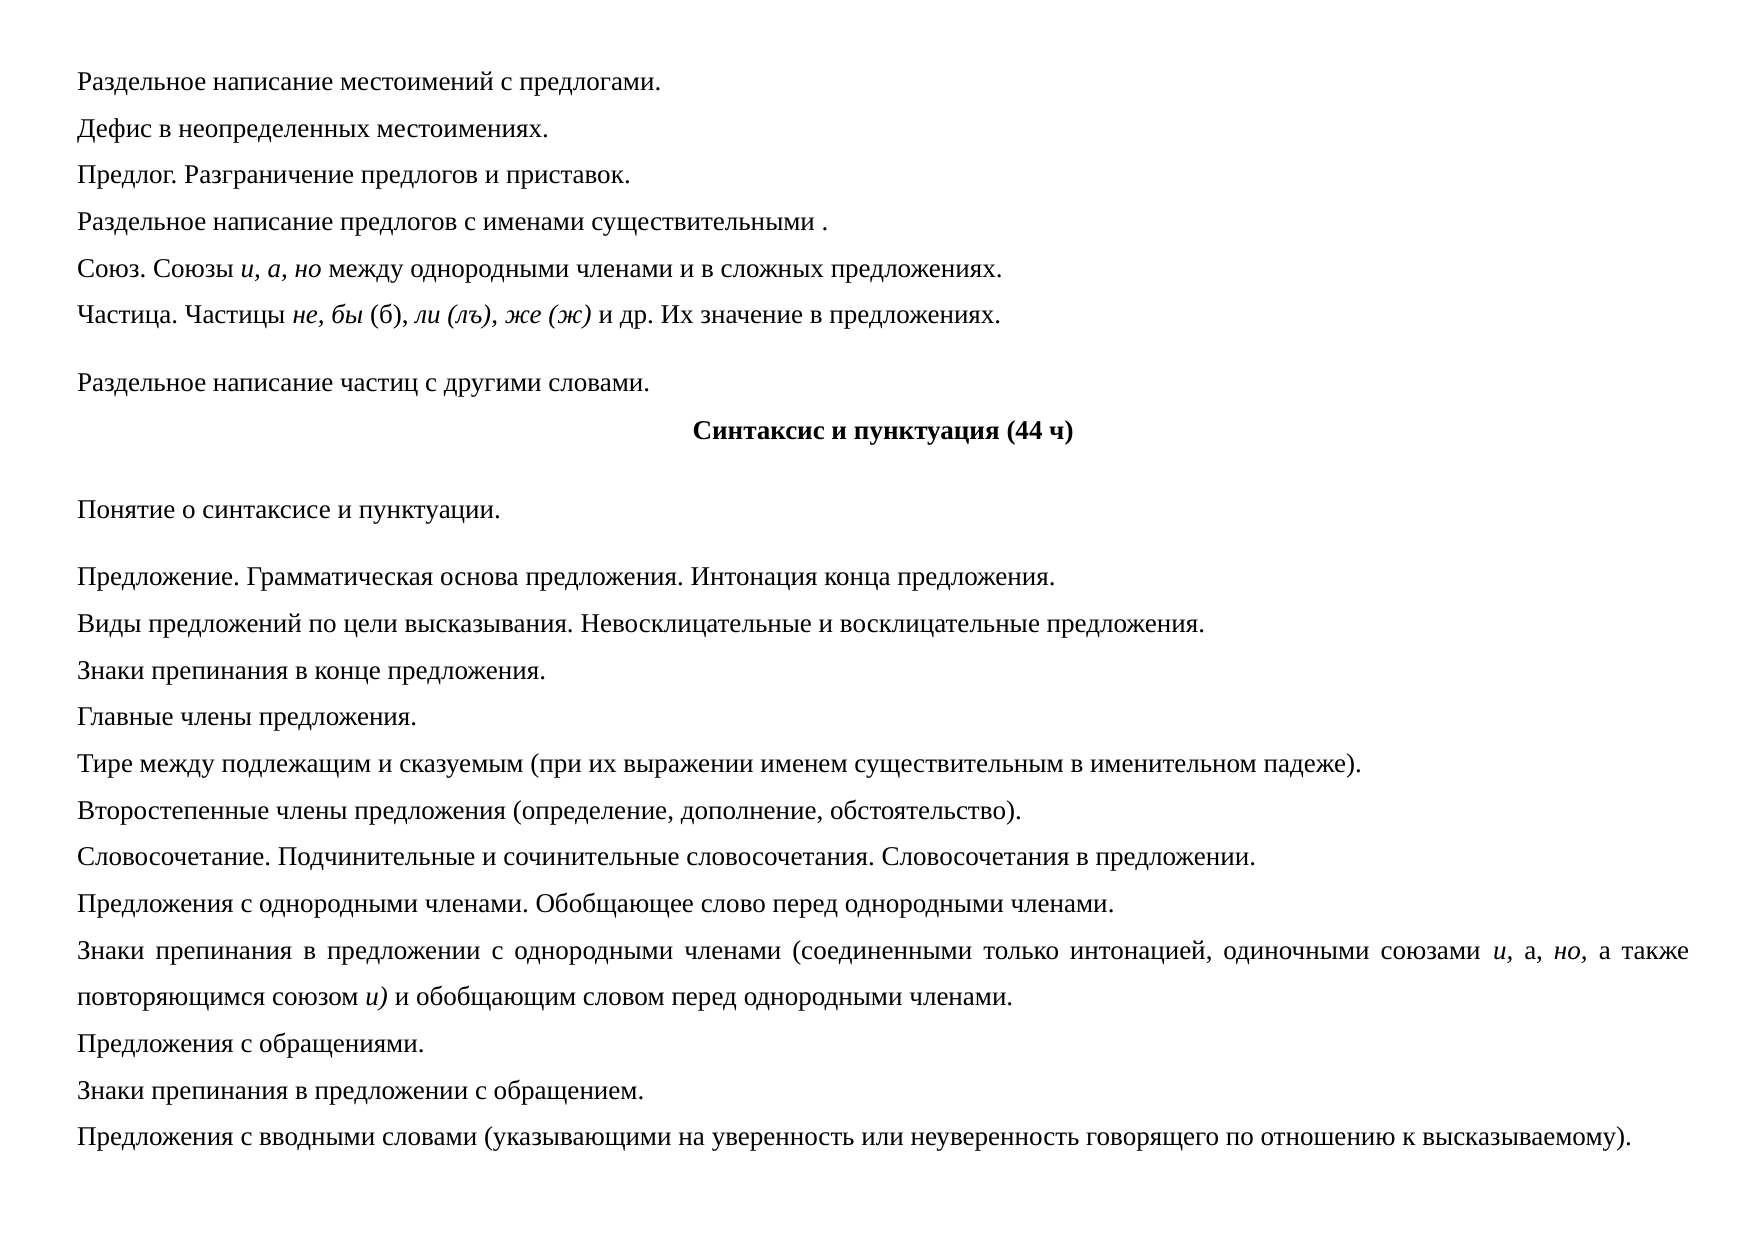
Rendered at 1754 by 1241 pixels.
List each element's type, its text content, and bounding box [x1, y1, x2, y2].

text Предлог. Разграничение предлогов и приставок. [77, 158, 1689, 189]
text Раздельное написание частиц с другими словами. [77, 366, 1689, 397]
text Словосочетание. Подчинительные и сочинительные словосочетания. Словосочетания в предложении. [77, 840, 1689, 872]
text Знаки препинания в предложении с обращением. [77, 1074, 1689, 1105]
text Частица. Частицы не, бы (б), ли (лъ), же (ж) и др. Их значение в предложениях. [77, 298, 1689, 330]
text Дефис в неопределенных местоимениях. [77, 112, 1689, 143]
text Тире между подлежащим и сказуемым (при их выражении именем существительным в именительном падеже). [77, 747, 1689, 778]
text Знаки препинания в предложении с однородными членами (соединенными только интонацией, одиночными союзами и, а, но, а также повторяющимся союзом и) и обобщающим словом перед однородными членами. [77, 934, 1689, 1012]
text Синтаксис и пунктуация (44 ч) [77, 414, 1689, 445]
text Предложения с вводными словами (указывающими на уверенность или неуверенность говорящего по отношению к высказываемому). [77, 1120, 1689, 1152]
text Предложения с однородными членами. Обобщающее слово перед однородными членами. [77, 887, 1689, 918]
text Раздельное написание местоимений с предлогами. [77, 65, 1689, 96]
text Предложения с обращениями. [77, 1027, 1689, 1058]
text Главные члены предложения. [77, 700, 1689, 732]
text Союз. Союзы и, а, но между однородными членами и в сложных предложениях. [77, 252, 1689, 283]
text Виды предложений по цели высказывания. Невосклицательные и восклицательные предложения. [77, 607, 1689, 638]
text Второстепенные члены предложения (определение, дополнение, обстоятельство). [77, 794, 1689, 825]
text Знаки препинания в конце предложения. [77, 654, 1689, 685]
text Раздельное написание предлогов с именами существительными . [77, 205, 1689, 236]
text Понятие о синтаксисе и пунктуации. [77, 493, 1689, 524]
text Предложение. Грамматическая основа предложения. Интонация конца предложения. [77, 560, 1689, 592]
